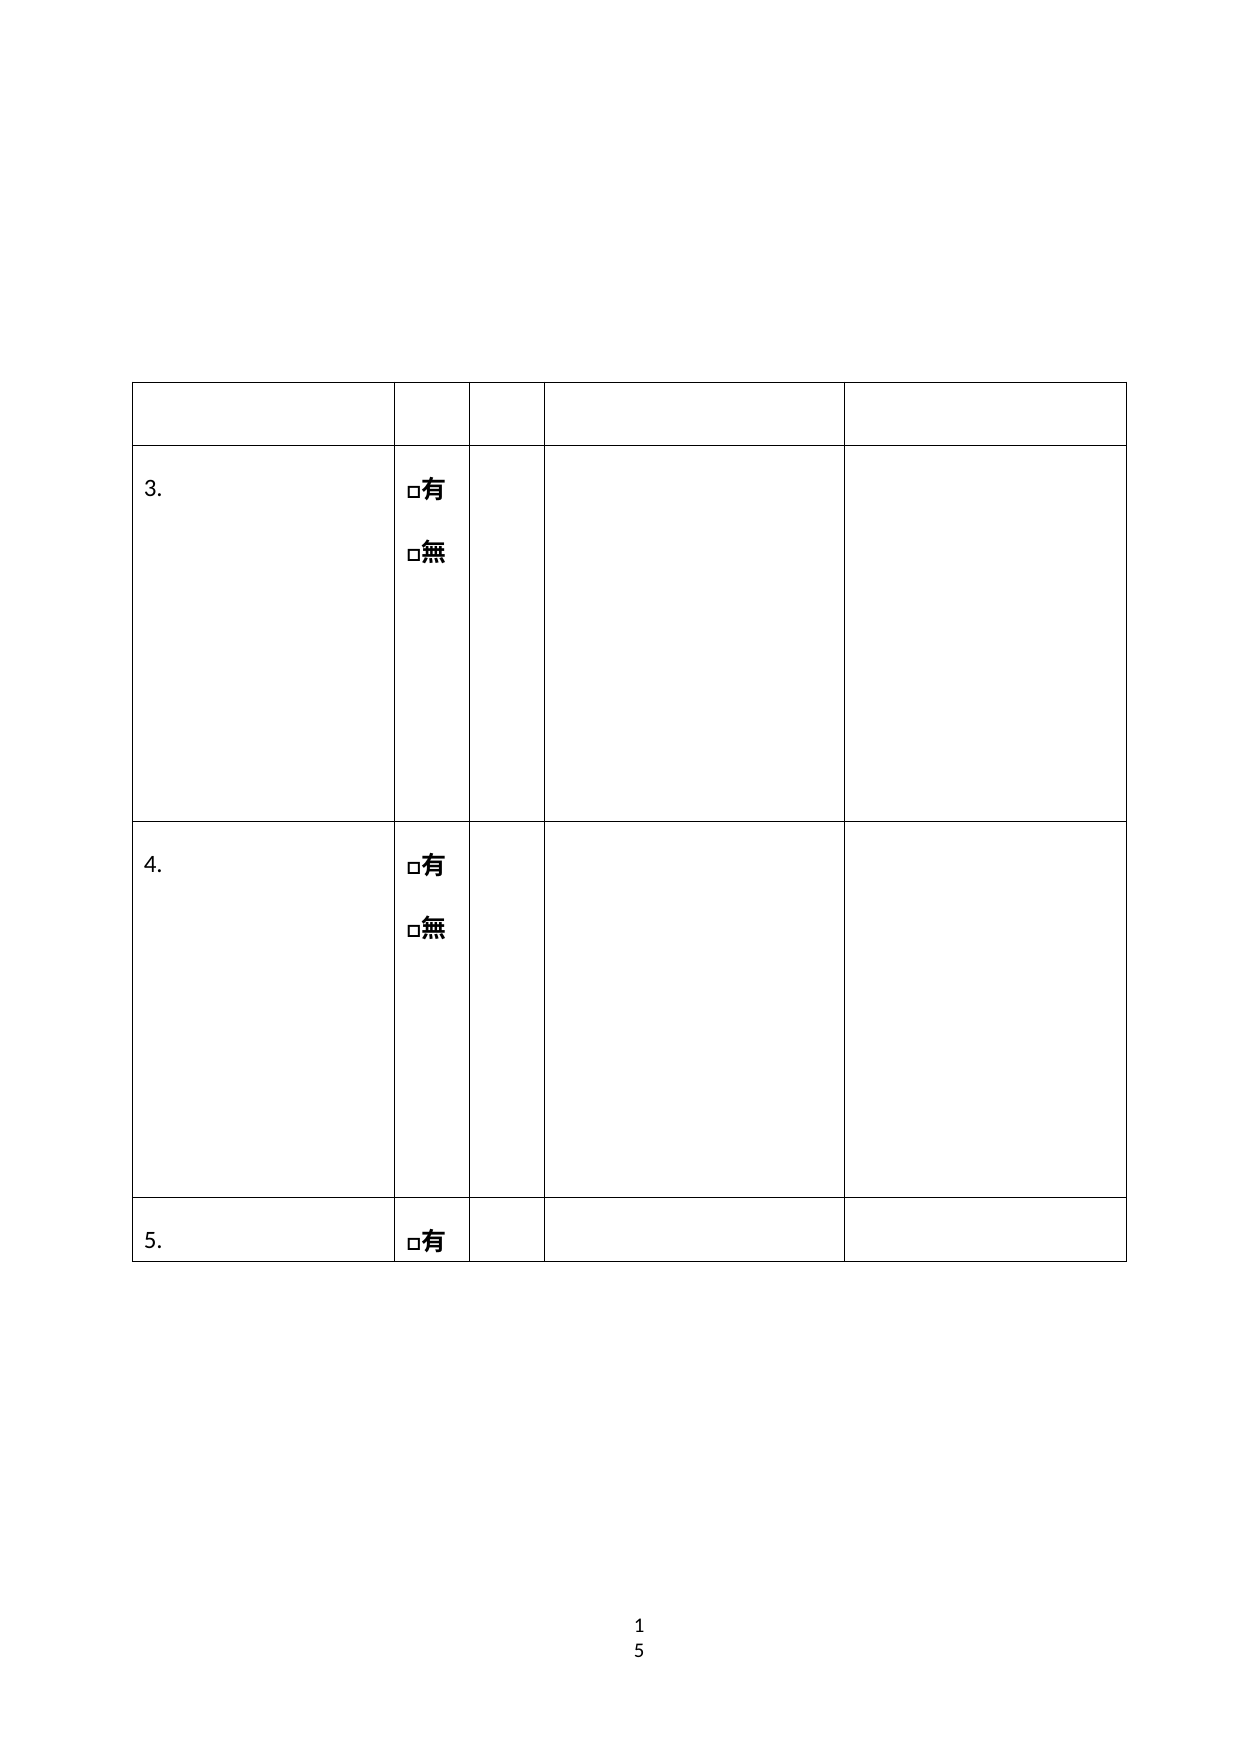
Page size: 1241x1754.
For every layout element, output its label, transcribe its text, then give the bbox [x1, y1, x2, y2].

table_cell [133, 822, 394, 1197]
table_cell [845, 383, 1126, 445]
table_cell [545, 822, 844, 1197]
table_cell [845, 446, 1126, 821]
table_cell [395, 383, 469, 445]
table_cell [845, 822, 1126, 1197]
table_cell [470, 446, 544, 821]
table_cell [470, 383, 544, 445]
table_cell [470, 1198, 544, 1261]
table_cell [545, 383, 844, 445]
table_cell □有 □無 [395, 446, 469, 821]
table_cell [133, 446, 394, 821]
table_cell [470, 822, 544, 1197]
table_cell [545, 1198, 844, 1261]
table_cell □有 □無 [395, 822, 469, 1197]
table_cell [545, 446, 844, 821]
table_cell [133, 383, 394, 445]
table_cell [845, 1198, 1126, 1261]
table_cell [133, 1198, 394, 1261]
table_cell □有 [395, 1198, 469, 1261]
